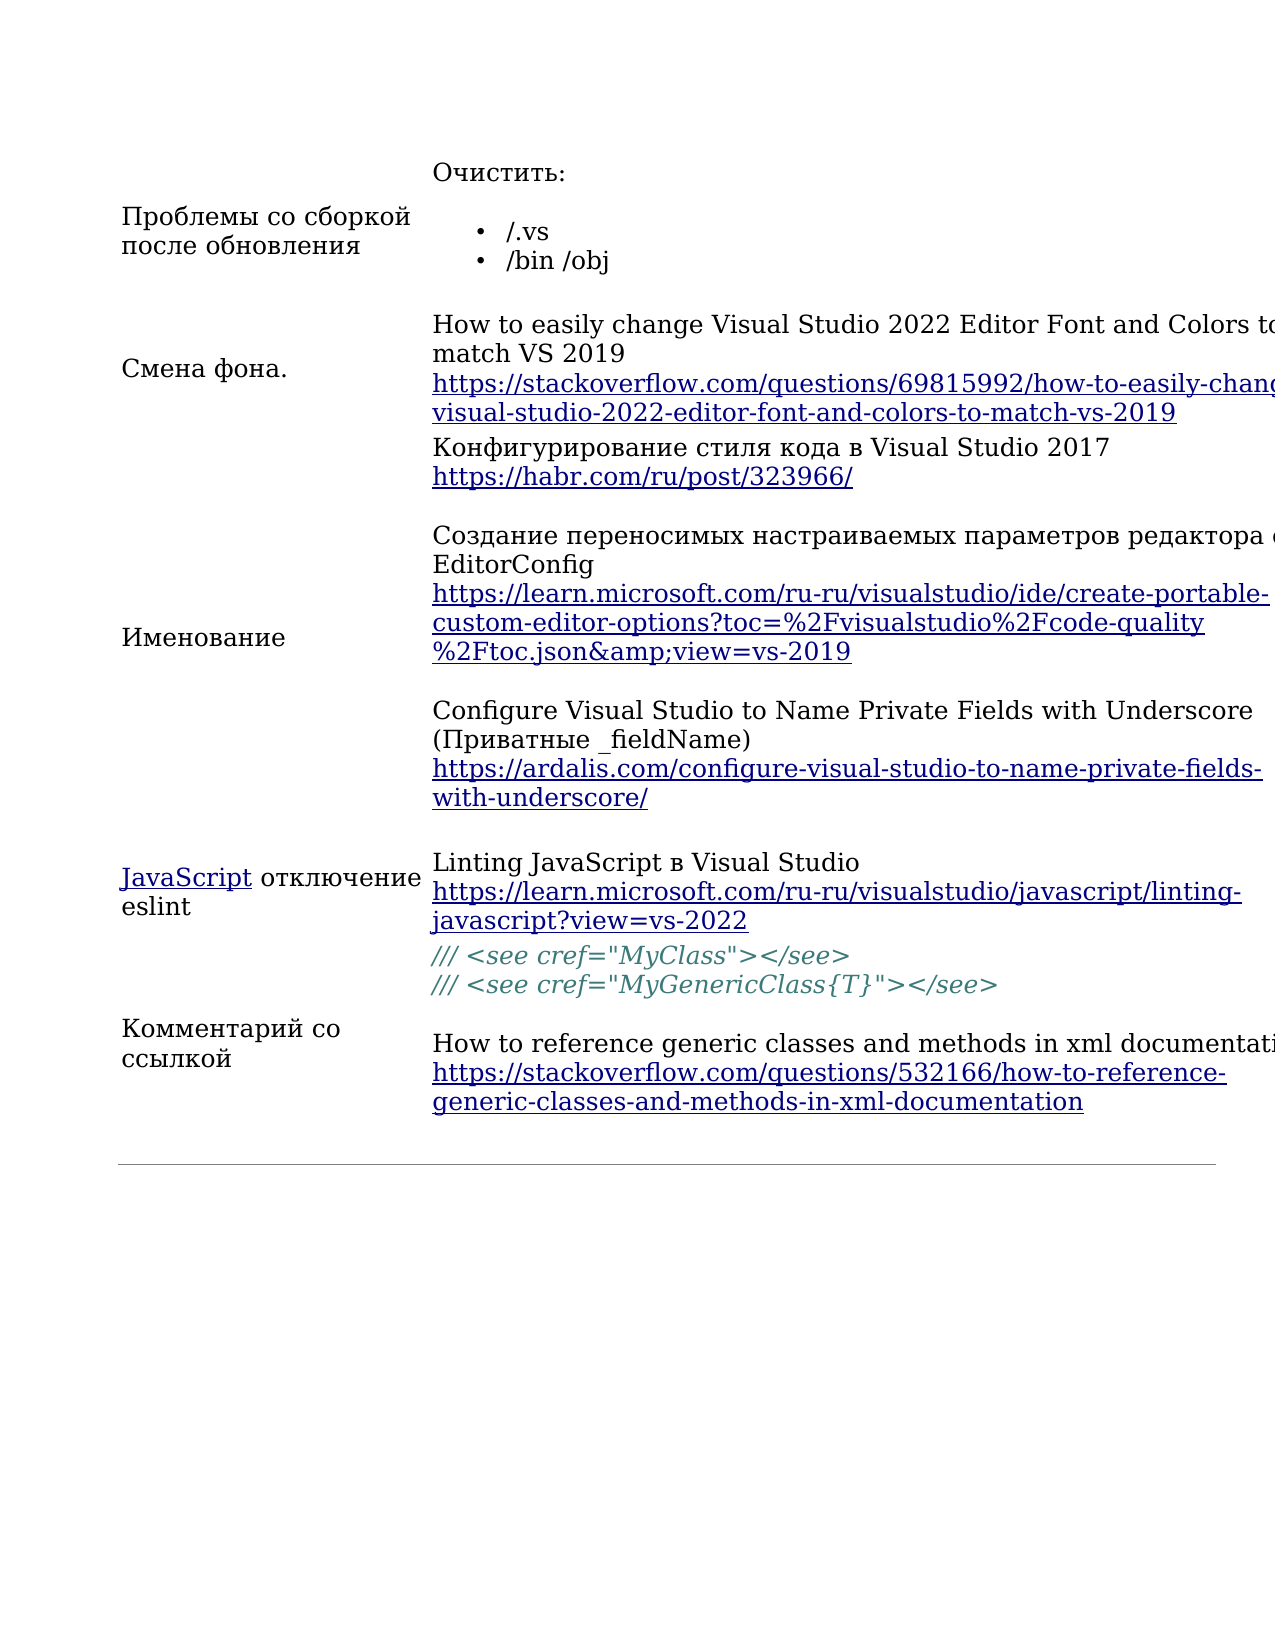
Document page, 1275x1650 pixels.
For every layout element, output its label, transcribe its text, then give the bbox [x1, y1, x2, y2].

table_header Проблемы со сборкой после обновления [118, 155, 429, 308]
table_header Очистить: /.vs /bin /obj [429, 155, 1275, 308]
table_cell How to easily change Visual Studio 2022 Editor Font and Colors to match VS 2019 https://stackoverflow.com/questions/69815992/how-to-easily-change-visual-studio-2022-editor-font-and-colors-to-match-vs-2019 [429, 308, 1275, 430]
table_cell Linting JavaScript в Visual Studio https://learn.microsoft.com/ru-ru/visualstudio/javascript/linting-javascript?view=vs-2022 [429, 845, 1275, 938]
table_cell Именование [118, 430, 429, 845]
table_cell Комментарий со ссылкой [118, 939, 429, 1149]
table_cell /// <see cref="MyClass"></see> /// <see cref="MyGenericClass{T}"></see> How to reference generic classes and methods in xml documentation https://stackoverflow.com/questions/532166/how-to-reference-generic-classes-and-methods-in-xml-documentation [429, 939, 1275, 1149]
table_cell Конфигурирование стиля кода в Visual Studio 2017 https://habr.com/ru/post/323966/ Создание переносимых настраиваемых параметров редактора с EditorConfig https://learn.microsoft.com/ru-ru/visualstudio/ide/create-portable-custom-editor-options?toc=%2Fvisualstudio%2Fcode-quality%2Ftoc.json&amp;view=vs-2019 Configure Visual Studio to Name Private Fields with Underscore (Приватные _fieldName) https://ardalis.com/configure-visual-studio-to-name-private-fields-with-underscore/ [429, 430, 1275, 845]
table_cell JavaScript отключение eslint [118, 845, 429, 938]
table_cell Смена фона. [118, 308, 429, 430]
